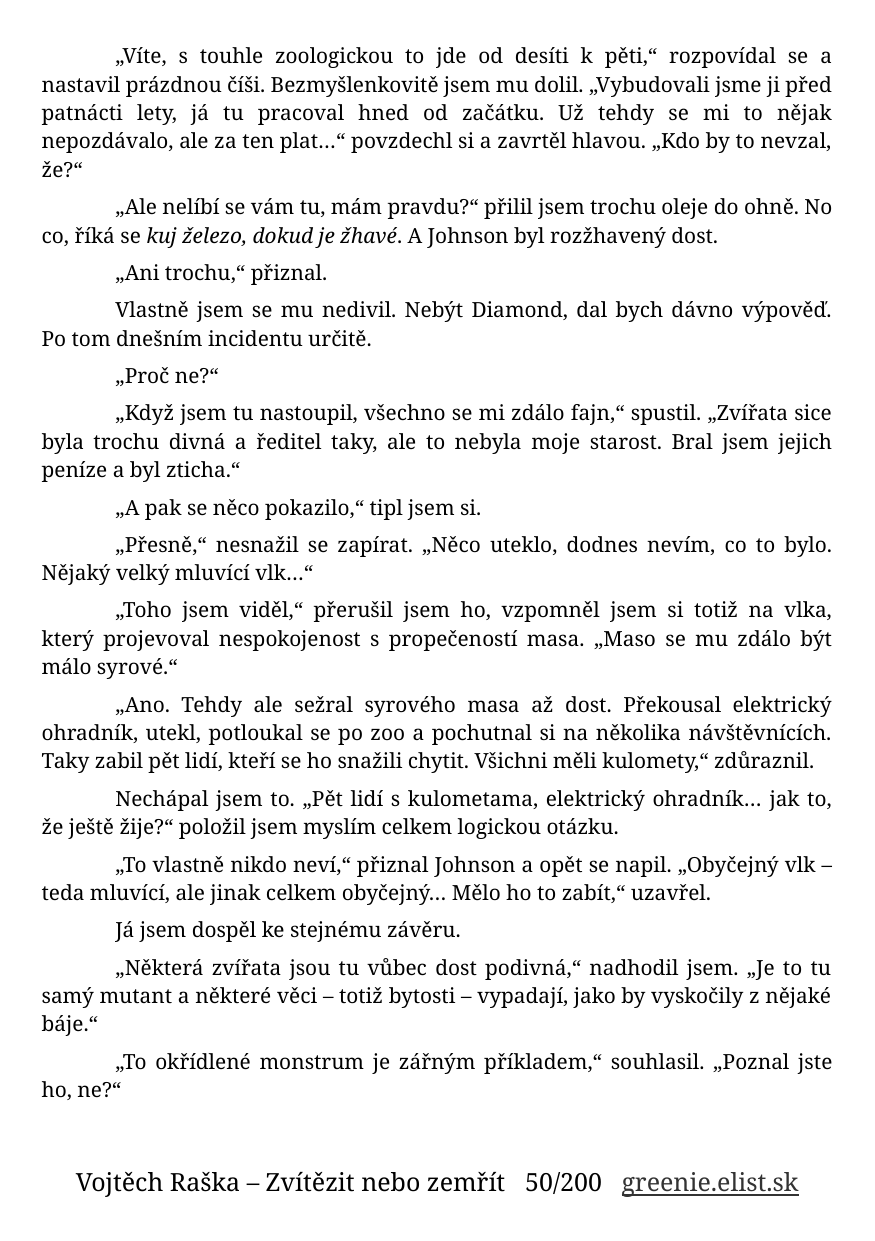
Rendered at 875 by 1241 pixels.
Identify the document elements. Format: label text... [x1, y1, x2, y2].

text „A pak se něco pokazilo,“ tipl jsem si. [41, 493, 833, 521]
text „To okřídlené monstrum je zářným příkladem,“ souhlasil. „Poznal jste ho, ne?“ [41, 1047, 833, 1104]
text „Ano. Tehdy ale sežral syrového masa až dost. Překousal elektrický ohradník, utekl, potloukal se po zoo a pochutnal si na několika návštěvnících. Taky zabil pět lidí, kteří se ho snažili chytit. Všichni měli kulomety,“ zdůraznil. [41, 690, 833, 775]
text „Přesně,“ nesnažil se zapírat. „Něco uteklo, dodnes nevím, co to bylo. Nějaký velký mluvící vlk…“ [41, 530, 833, 587]
text „Některá zvířata jsou tu vůbec dost podivná,“ nadhodil jsem. „Je to tu samý mutant a některé věci – totiž bytosti – vypadají, jako by vyskočily z nějaké báje.“ [41, 953, 833, 1038]
text „Ani trochu,“ přiznal. [41, 258, 833, 287]
text Vlastně jsem se mu nedivil. Nebýt Diamond, dal bych dávno výpověď. Po tom dnešním incidentu určitě. [41, 295, 833, 352]
text „Když jsem tu nastoupil, všechno se mi zdálo fajn,“ spustil. „Zvířata sice byla trochu divná a ředitel taky, ale to nebyla moje starost. Bral jsem jejich peníze a byl zticha.“ [41, 398, 833, 484]
text „To vlastně nikdo neví,“ přiznal Johnson a opět se napil. „Obyčejný vlk – teda mluvící, ale jinak celkem obyčejný… Mělo ho to zabít,“ uzavřel. [41, 850, 833, 907]
text „Ale nelíbí se vám tu, mám pravdu?“ přilil jsem trochu oleje do ohně. No co, říká se kuj železo, dokud je žhavé. A Johnson byl rozžhavený dost. [41, 192, 833, 249]
text Já jsem dospěl ke stejnému závěru. [41, 915, 833, 944]
text „Víte, s touhle zoologickou to jde od desíti k pěti,“ rozpovídal se a nastavil prázdnou číši. Bezmyšlenkovitě jsem mu dolil. „Vybudovali jsme ji před patnácti lety, já tu pracoval hned od začátku. Už tehdy se mi to nějak nepozdávalo, ale za ten plat…“ povzdechl si a zavrtěl hlavou. „Kdo by to nevzal, že?“ [41, 41, 833, 183]
text „Toho jsem viděl,“ přerušil jsem ho, vzpomněl jsem si totiž na vlka, který projevoval nespokojenost s propečeností masa. „Maso se mu zdálo být málo syrové.“ [41, 596, 833, 681]
text „Proč ne?“ [41, 361, 833, 389]
text Nechápal jsem to. „Pět lidí s kulometama, elektrický ohradník… jak to, že ještě žije?“ položil jsem myslím celkem logickou otázku. [41, 784, 833, 841]
